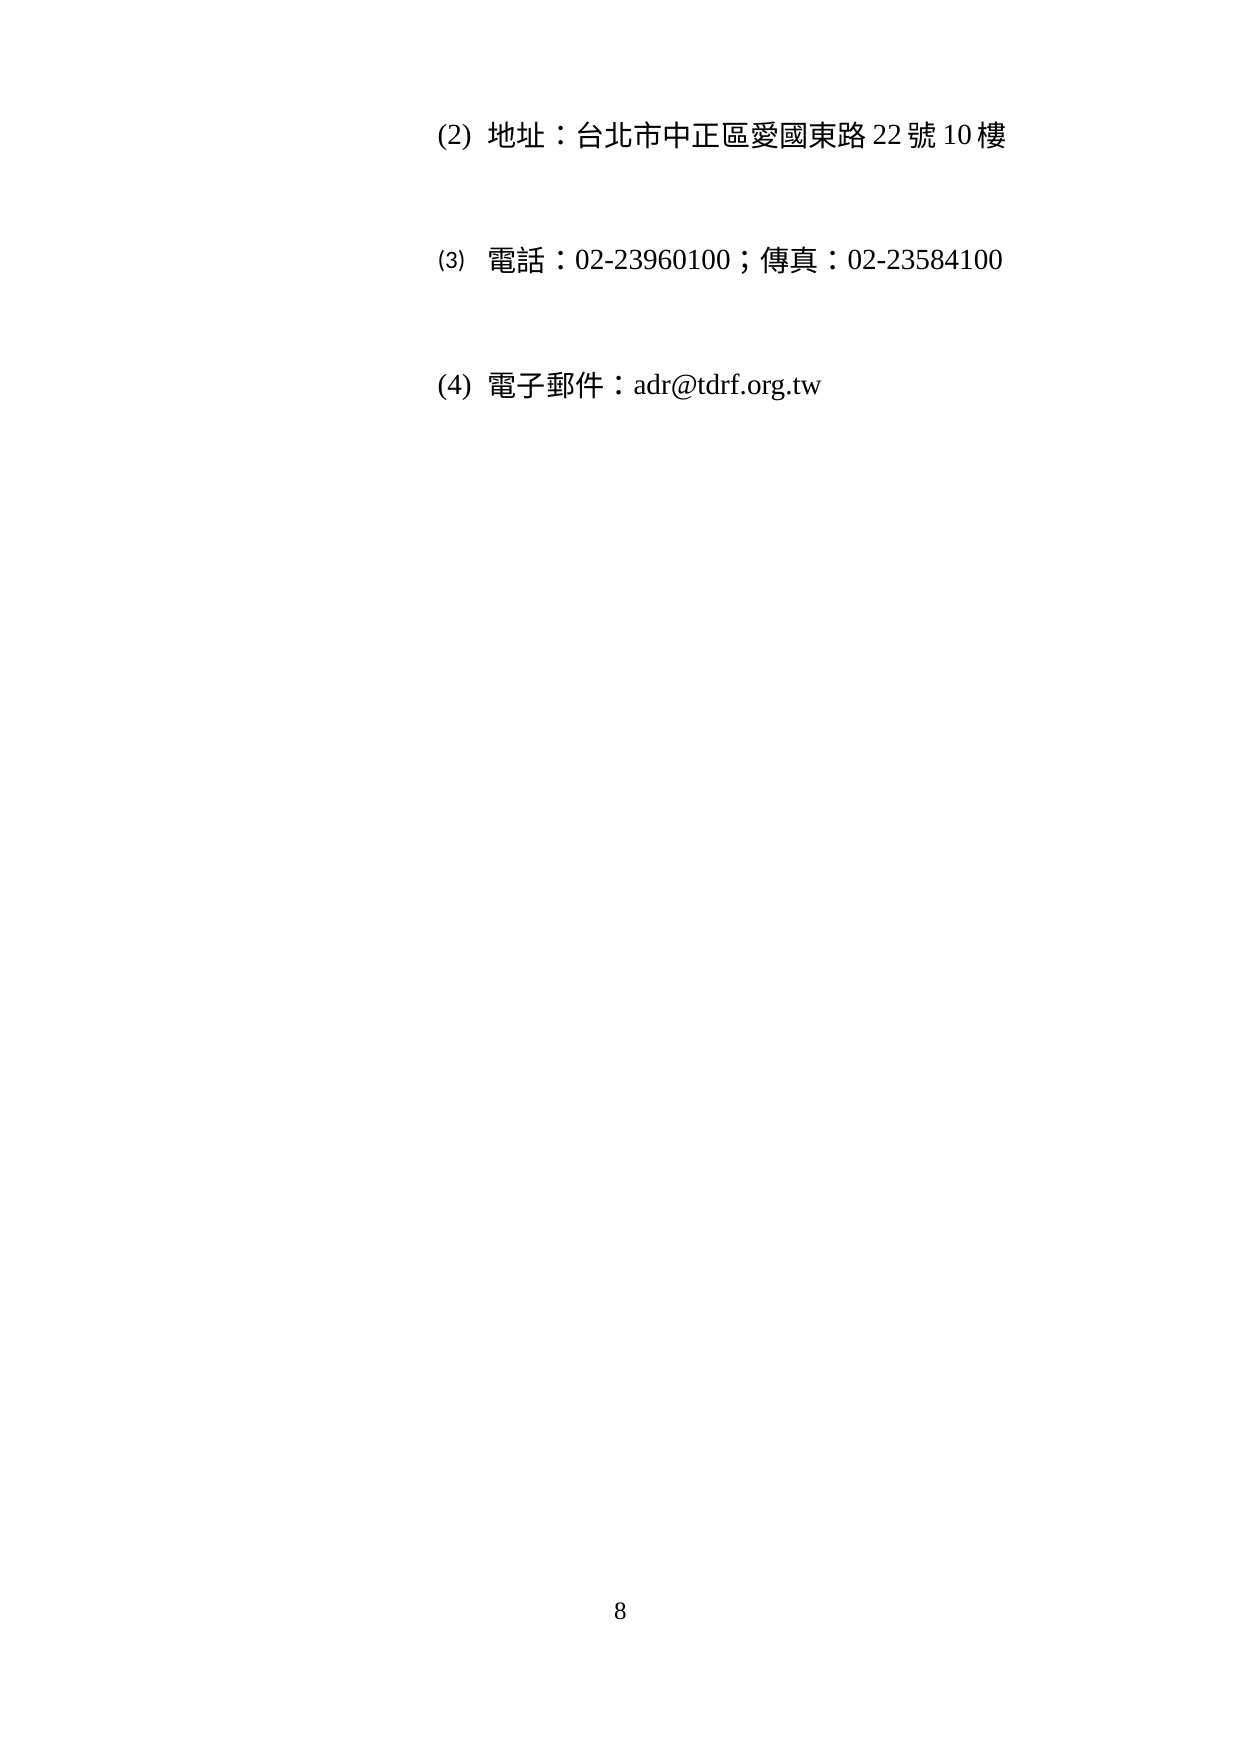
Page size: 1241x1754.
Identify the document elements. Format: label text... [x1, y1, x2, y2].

list 地址：台北市中正區愛國東路22號10樓 [437, 92, 1053, 155]
list 電子郵件：adr@tdrf.org.tw [437, 342, 1053, 405]
list 電話：02-23960100；傳真：02-23584100 [437, 217, 1053, 280]
